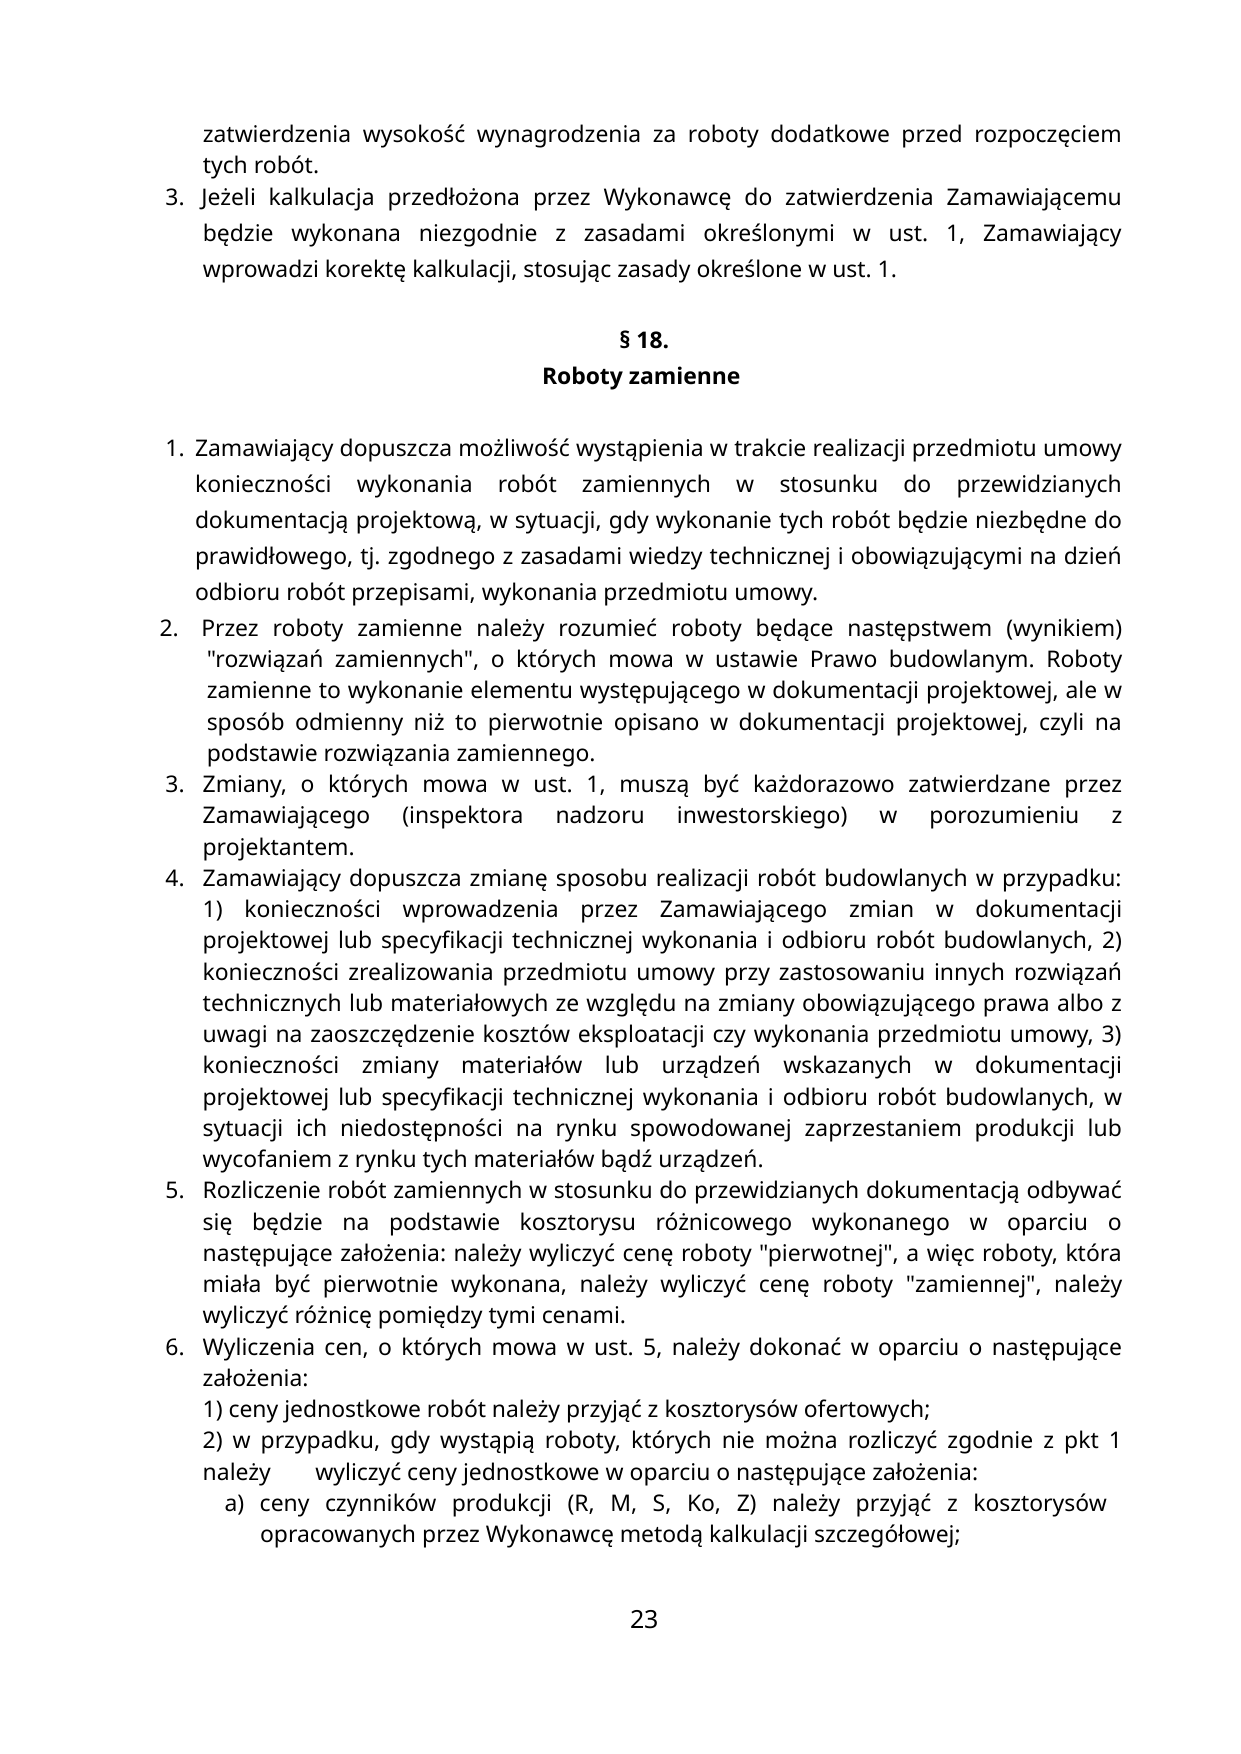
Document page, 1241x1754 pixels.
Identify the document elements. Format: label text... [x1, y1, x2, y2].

list Wyliczenia cen, o których mowa w ust. 5, należy dokonać w oparciu o następujące założenia: [165, 1331, 1123, 1393]
list zatwierdzenia wysokość wynagrodzenia za roboty dodatkowe przed rozpoczęciem tych robót. [165, 118, 1123, 181]
list Zamawiający dopuszcza zmianę sposobu realizacji robót budowlanych w przypadku: 1) konieczności wprowadzenia przez Zamawiającego zmian w dokumentacji projektowej lub specyfikacji technicznej wykonania i odbioru robót budowlanych, 2) konieczności zrealizowania przedmiotu umowy przy zastosowaniu innych rozwiązań technicznych lub materiałowych ze względu na zmiany obowiązującego prawa albo z uwagi na zaoszczędzenie kosztów eksploatacji czy wykonania przedmiotu umowy, 3) konieczności zmiany materiałów lub urządzeń wskazanych w dokumentacji projektowej lub specyfikacji technicznej wykonania i odbioru robót budowlanych, w sytuacji ich niedostępności na rynku spowodowanej zaprzestaniem produkcji lub wycofaniem z rynku tych materiałów bądź urządzeń. [165, 862, 1123, 1174]
text Roboty zamienne [165, 360, 1123, 392]
list a) ceny czynników produkcji (R, M, S, Ko, Z) należy przyjąć z kosztorysów opracowanych przez Wykonawcę metodą kalkulacji szczegółowej; [224, 1487, 1123, 1549]
text § 18. [165, 324, 1123, 356]
list Zmiany, o których mowa w ust. 1, muszą być każdorazowo zatwierdzane przez Zamawiającego (inspektora nadzoru inwestorskiego) w porozumieniu z projektantem. [165, 768, 1123, 862]
list Zamawiający dopuszcza możliwość wystąpienia w trakcie realizacji przedmiotu umowy konieczności wykonania robót zamiennych w stosunku do przewidzianych dokumentacją projektową, w sytuacji, gdy wykonanie tych robót będzie niezbędne do prawidłowego, tj. zgodnego z zasadami wiedzy technicznej i obowiązującymi na dzień odbioru robót przepisami, wykonania przedmiotu umowy. [165, 432, 1123, 607]
list 2) w przypadku, gdy wystąpią roboty, których nie można rozliczyć zgodnie z pkt 1 należy wyliczyć ceny jednostkowe w oparciu o następujące założenia: [165, 1424, 1123, 1487]
list 1) ceny jednostkowe robót należy przyjąć z kosztorysów ofertowych; [165, 1393, 1123, 1424]
list Rozliczenie robót zamiennych w stosunku do przewidzianych dokumentacją odbywać się będzie na podstawie kosztorysu różnicowego wykonanego w oparciu o następujące założenia: należy wyliczyć cenę roboty "pierwotnej", a więc roboty, która miała być pierwotnie wykonana, należy wyliczyć cenę roboty "zamiennej", należy wyliczyć różnicę pomiędzy tymi cenami. [165, 1174, 1123, 1331]
list Przez roboty zamienne należy rozumieć roboty będące następstwem (wynikiem) "rozwiązań zamiennych", o których mowa w ustawie Prawo budowlanym. Roboty zamienne to wykonanie elementu występującego w dokumentacji projektowej, ale w sposób odmienny niż to pierwotnie opisano w dokumentacji projektowej, czyli na podstawie rozwiązania zamiennego. [159, 612, 1123, 768]
list Jeżeli kalkulacja przedłożona przez Wykonawcę do zatwierdzenia Zamawiającemu będzie wykonana niezgodnie z zasadami określonymi w ust. 1, Zamawiający wprowadzi korektę kalkulacji, stosując zasady określone w ust. 1. [165, 181, 1123, 284]
